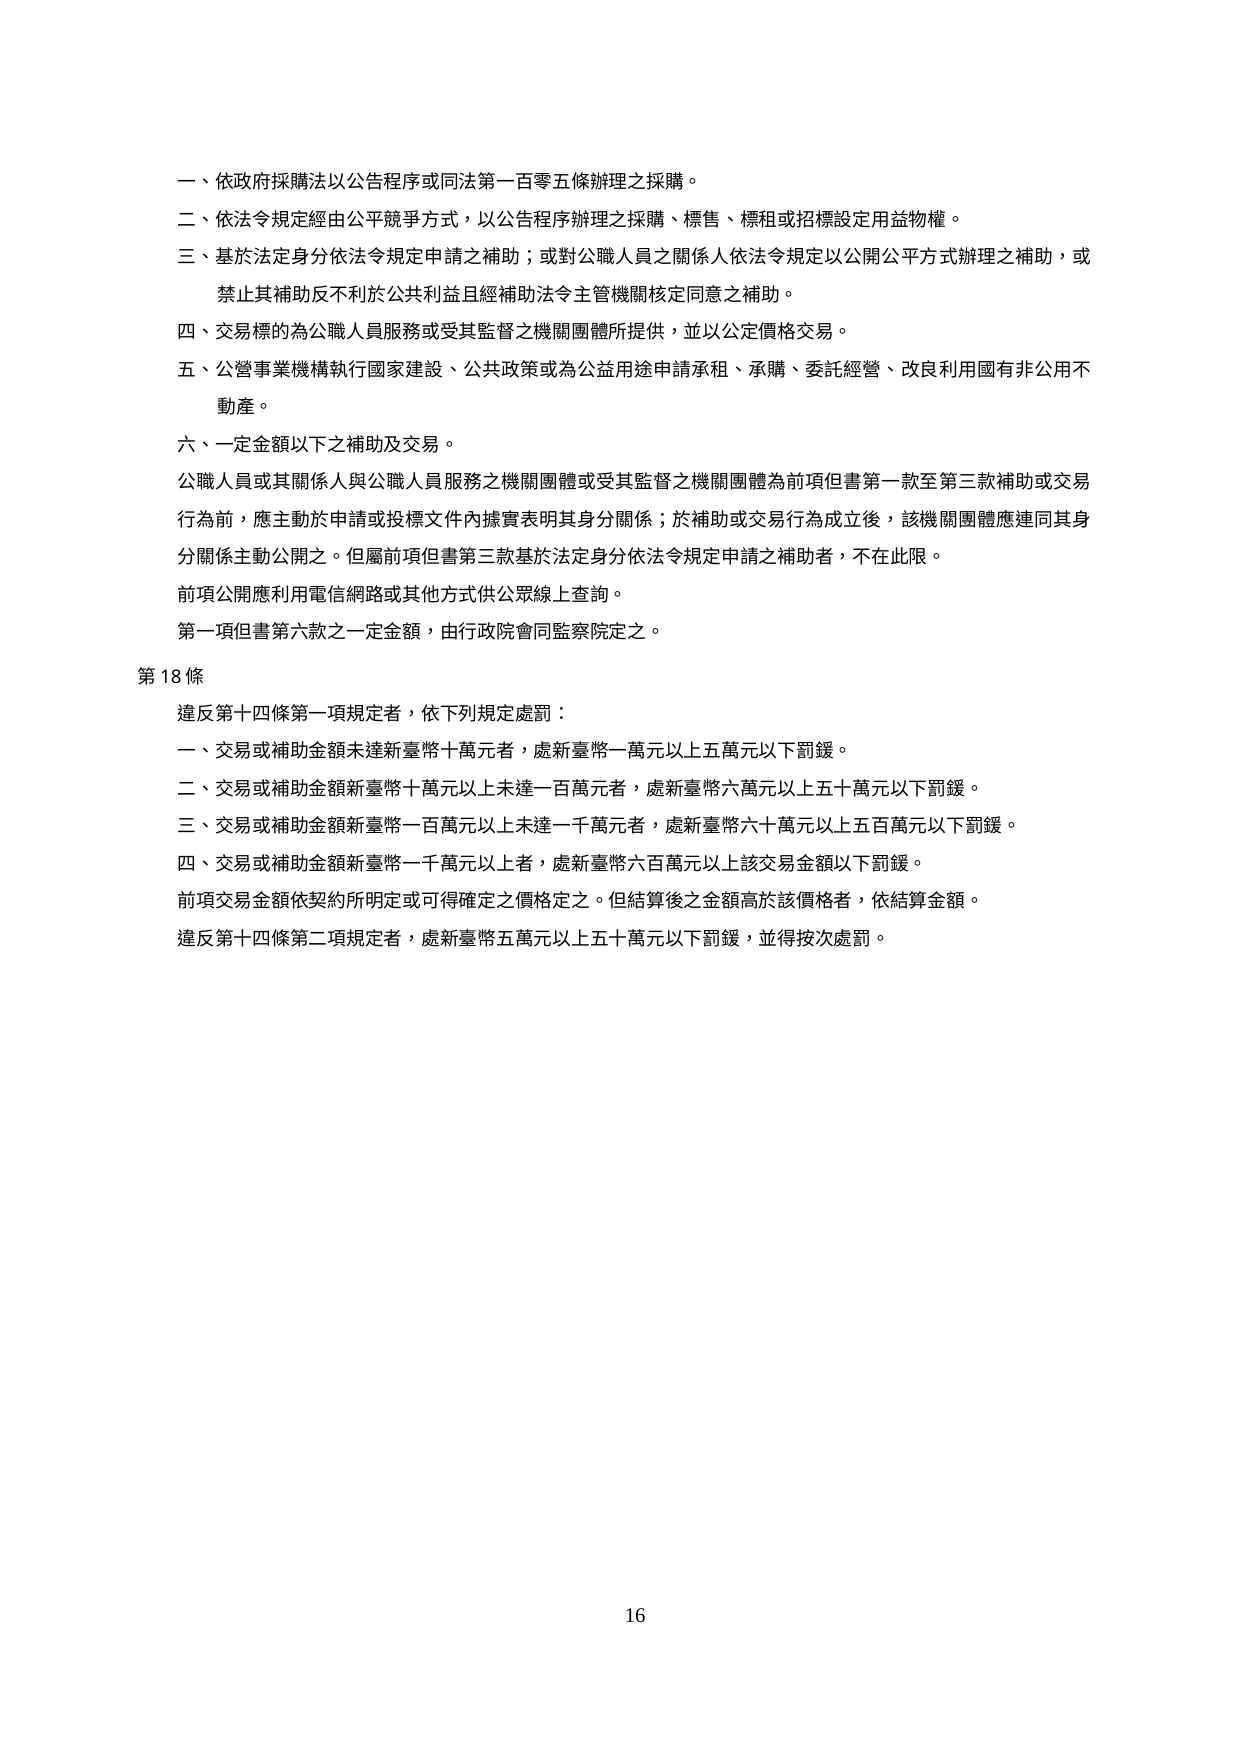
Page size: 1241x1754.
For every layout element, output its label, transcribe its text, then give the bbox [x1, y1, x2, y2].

text 前項交易金額依契約所明定或可得確定之價格定之。但結算後之金額高於該價格者，依結算金額。 [177, 881, 1092, 919]
text 三、交易或補助金額新臺幣一百萬元以上未達一千萬元者，處新臺幣六十萬元以上五百萬元以下罰鍰。 [177, 806, 1092, 844]
text 一、交易或補助金額未達新臺幣十萬元者，處新臺幣一萬元以上五萬元以下罰鍰。 [177, 731, 1092, 769]
text 違反第十四條第二項規定者，處新臺幣五萬元以上五十萬元以下罰鍰，並得按次處罰。 [177, 919, 1092, 956]
text 六、一定金額以下之補助及交易。 [177, 425, 1092, 463]
text 第18條 [103, 656, 1186, 694]
text 四、交易標的為公職人員服務或受其監督之機關團體所提供，並以公定價格交易。 [177, 313, 1092, 350]
text 四、交易或補助金額新臺幣一千萬元以上者，處新臺幣六百萬元以上該交易金額以下罰鍰。 [177, 844, 1092, 881]
text 二、依法令規定經由公平競爭方式，以公告程序辦理之採購、標售、標租或招標設定用益物權。 [177, 200, 1092, 238]
text 一、依政府採購法以公告程序或同法第一百零五條辦理之採購。 [177, 163, 1092, 200]
text 第一項但書第六款之一定金額，由行政院會同監察院定之。 [177, 613, 1092, 650]
text 二、交易或補助金額新臺幣十萬元以上未達一百萬元者，處新臺幣六萬元以上五十萬元以下罰鍰。 [177, 769, 1092, 806]
text 前項公開應利用電信網路或其他方式供公眾線上查詢。 [177, 575, 1092, 613]
text 違反第十四條第一項規定者，依下列規定處罰： [177, 694, 1092, 731]
text 三、基於法定身分依法令規定申請之補助；或對公職人員之關係人依法令規定以公開公平方式辦理之補助，或禁止其補助反不利於公共利益且經補助法令主管機關核定同意之補助。 [177, 238, 1092, 313]
text 公職人員或其關係人與公職人員服務之機關團體或受其監督之機關團體為前項但書第一款至第三款補助或交易行為前，應主動於申請或投標文件內據實表明其身分關係；於補助或交易行為成立後，該機關團體應連同其身分關係主動公開之。但屬前項但書第三款基於法定身分依法令規定申請之補助者，不在此限。 [177, 463, 1092, 575]
text 五、公營事業機構執行國家建設、公共政策或為公益用途申請承租、承購、委託經營、改良利用國有非公用不動產。 [177, 350, 1092, 425]
